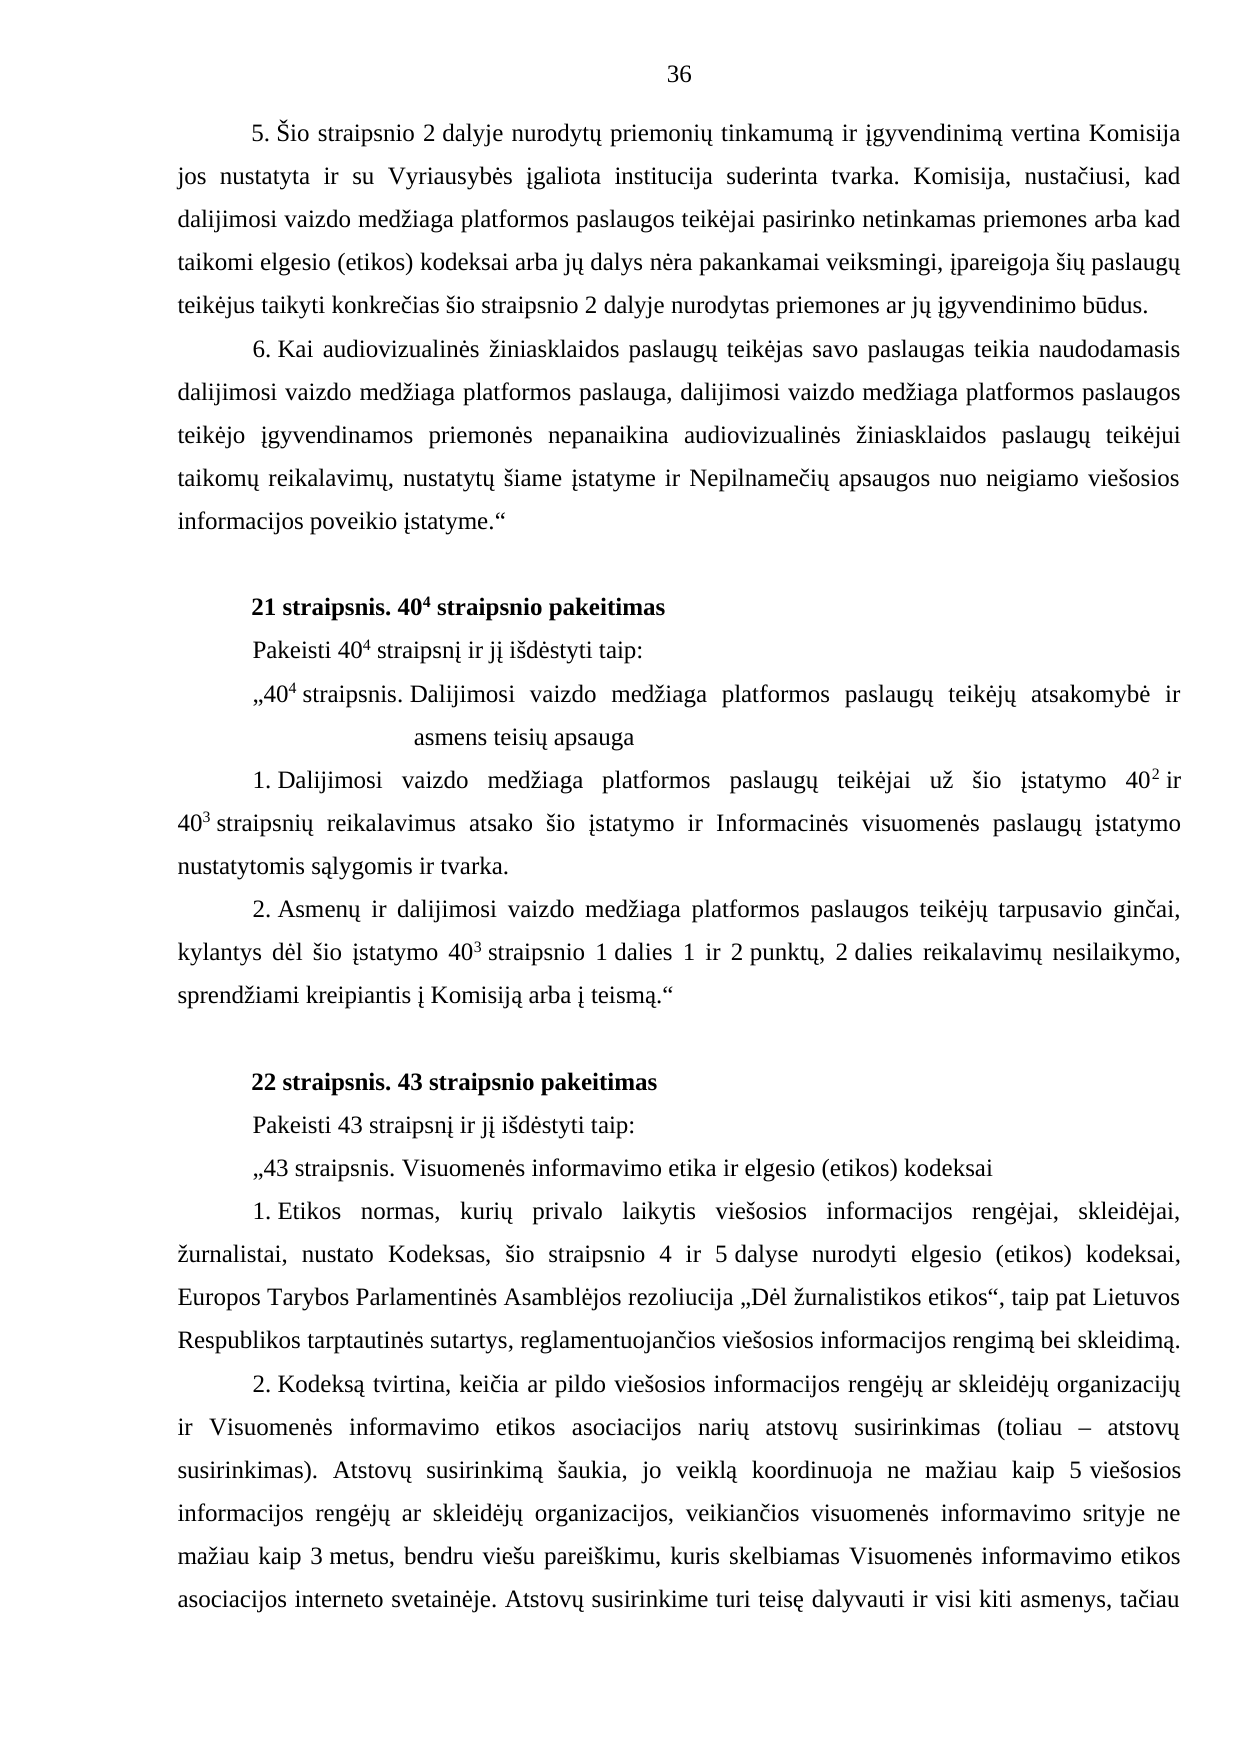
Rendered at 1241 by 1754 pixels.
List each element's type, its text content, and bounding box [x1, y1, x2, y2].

text 5. Šio straipsnio 2 dalyje nurodytų priemonių tinkamumą ir įgyvendinimą vertina Komisija jos nustatyta ir su Vyriausybės įgaliota institucija suderinta tvarka. Komisija, nustačiusi, kad dalijimosi vaizdo medžiaga platformos paslaugos teikėjai pasirinko netinkamas priemones arba kad taikomi elgesio (etikos) kodeksai arba jų dalys nėra pakankamai veiksmingi, įpareigoja šių paslaugų teikėjus taikyti konkrečias šio straipsnio 2 dalyje nurodytas priemones ar jų įgyvendinimo būdus. [177, 118, 1181, 319]
text 22 straipsnis. 43 straipsnio pakeitimas [177, 1067, 1181, 1096]
text 2. Kodeksą tvirtina, keičia ar pildo viešosios informacijos rengėjų ar skleidėjų organizacijų ir Visuomenės informavimo etikos asociacijos narių atstovų susirinkimas (toliau – atstovų susirinkimas). Atstovų susirinkimą šaukia, jo veiklą koordinuoja ne mažiau kaip 5 viešosios informacijos rengėjų ar skleidėjų organizacijos, veikiančios visuomenės informavimo srityje ne mažiau kaip 3 metus, bendru viešu pareiškimu, kuris skelbiamas Visuomenės informavimo etikos asociacijos interneto svetainėje. Atstovų susirinkime turi teisę dalyvauti ir visi kiti asmenys, tačiau [177, 1369, 1181, 1613]
text „404 straipsnis. Dalijimosi vaizdo medžiaga platformos paslaugų teikėjų atsakomybė ir asmens teisių apsauga [252, 679, 1181, 751]
text Pakeisti 404 straipsnį ir jį išdėstyti taip: [177, 636, 1181, 664]
text 21 straipsnis. 404 straipsnio pakeitimas [177, 592, 1181, 621]
text Pakeisti 43 straipsnį ir jį išdėstyti taip: [177, 1110, 1181, 1139]
text 1. Etikos normas, kurių privalo laikytis viešosios informacijos rengėjai, skleidėjai, žurnalistai, nustato Kodeksas, šio straipsnio 4 ir 5 dalyse nurodyti elgesio (etikos) kodeksai, Europos Tarybos Parlamentinės Asamblėjos rezoliucija „Dėl žurnalistikos etikos“, taip pat Lietuvos Respublikos tarptautinės sutartys, reglamentuojančios viešosios informacijos rengimą bei skleidimą. [177, 1196, 1181, 1354]
text 1. Dalijimosi vaizdo medžiaga platformos paslaugų teikėjai už šio įstatymo 402 ir 403 straipsnių reikalavimus atsako šio įstatymo ir Informacinės visuomenės paslaugų įstatymo nustatytomis sąlygomis ir tvarka. [177, 765, 1181, 880]
text 2. Asmenų ir dalijimosi vaizdo medžiaga platformos paslaugos teikėjų tarpusavio ginčai, kylantys dėl šio įstatymo 403 straipsnio 1 dalies 1 ir 2 punktų, 2 dalies reikalavimų nesilaikymo, sprendžiami kreipiantis į Komisiją arba į teismą.“ [177, 894, 1181, 1009]
text 6. Kai audiovizualinės žiniasklaidos paslaugų teikėjas savo paslaugas teikia naudodamasis dalijimosi vaizdo medžiaga platformos paslauga, dalijimosi vaizdo medžiaga platformos paslaugos teikėjo įgyvendinamos priemonės nepanaikina audiovizualinės žiniasklaidos paslaugų teikėjui taikomų reikalavimų, nustatytų šiame įstatyme ir Nepilnamečių apsaugos nuo neigiamo viešosios informacijos poveikio įstatyme.“ [177, 334, 1181, 535]
text „43 straipsnis. Visuomenės informavimo etika ir elgesio (etikos) kodeksai [177, 1153, 1181, 1182]
